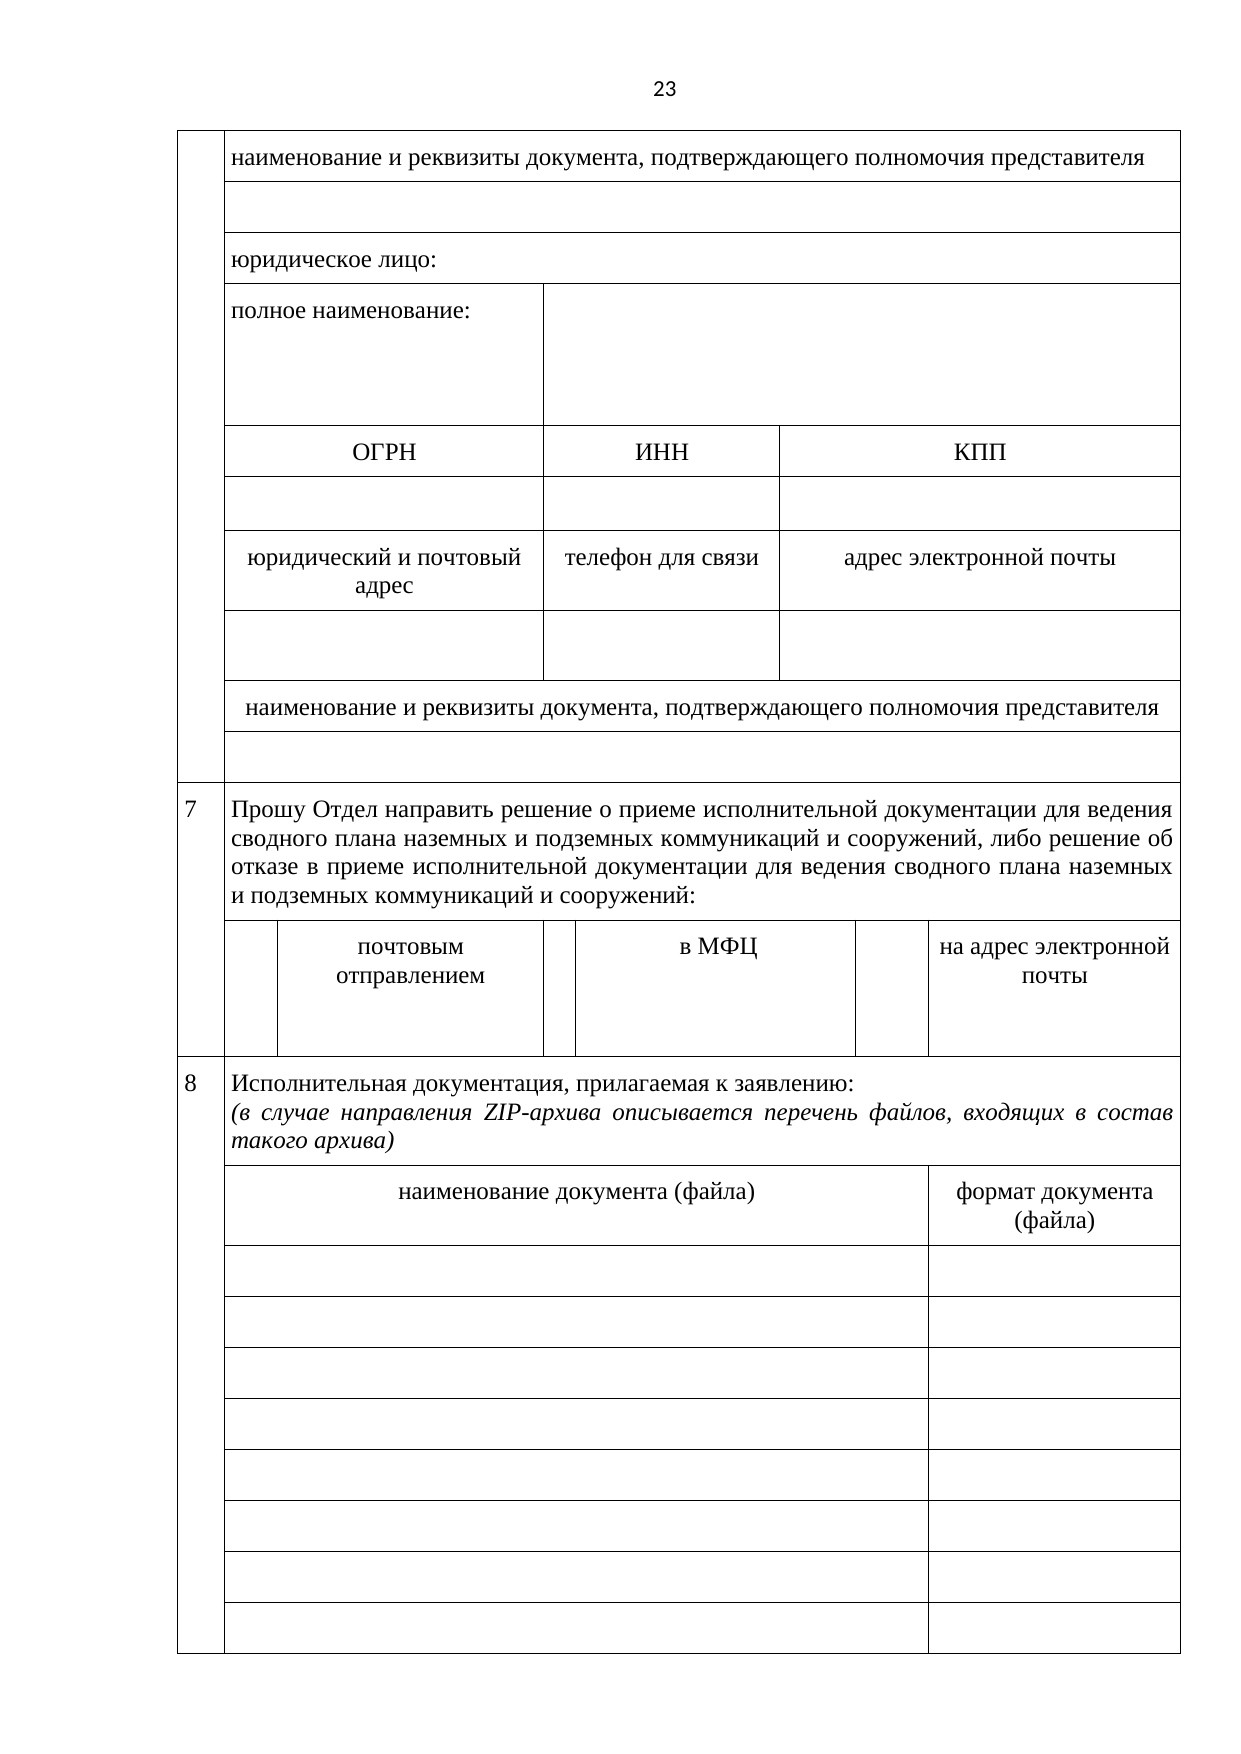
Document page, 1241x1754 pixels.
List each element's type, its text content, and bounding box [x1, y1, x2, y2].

table_cell [225, 1552, 928, 1602]
table_cell телефон для связи [544, 531, 779, 610]
table_cell [225, 1348, 928, 1398]
table_cell [544, 611, 779, 680]
table_cell [225, 732, 1180, 782]
table_cell [929, 1501, 1180, 1551]
table_cell [1181, 181, 1223, 232]
table_cell [225, 1450, 928, 1500]
table_cell [1181, 920, 1223, 1056]
table_cell юридическое лицо: [225, 233, 1180, 283]
table_cell [225, 477, 543, 530]
table_cell почтовым отправлением [278, 921, 543, 1056]
table_cell [929, 1603, 1180, 1653]
table_cell полное наименование: [225, 284, 543, 425]
table_cell 8 [178, 1057, 224, 1653]
table_cell [225, 1501, 928, 1551]
table_cell КПП [780, 426, 1180, 476]
table_cell Прошу Отдел направить решение о приеме исполнительной документации для ведения сводного плана наземных и подземных коммуникаций и сооружений, либо решение об отказе в приеме исполнительной документации для ведения сводного плана наземных и подземных коммуникаций и сооружений: [225, 783, 1180, 919]
table_cell [225, 1297, 928, 1347]
table_cell [929, 1450, 1180, 1500]
table_cell [1181, 1056, 1223, 1165]
table_cell [1181, 283, 1223, 425]
table_cell ОГРН [225, 426, 543, 476]
table_cell [1181, 425, 1223, 476]
table_cell [1181, 130, 1223, 181]
table_cell адрес электронной почты [780, 531, 1180, 610]
table_cell наименование документа (файла) [225, 1166, 928, 1244]
table_cell [1181, 1347, 1223, 1398]
table_cell [929, 1297, 1180, 1347]
table_cell [1181, 782, 1223, 919]
table_cell [225, 1399, 928, 1449]
table_cell [1181, 1602, 1223, 1653]
table_cell [225, 1246, 928, 1296]
table_cell [544, 284, 1180, 425]
table_cell формат документа (файла) [929, 1166, 1180, 1244]
table_cell ИНН [544, 426, 779, 476]
table_cell [1181, 731, 1223, 782]
table_cell 7 [178, 783, 224, 1056]
table_cell [1181, 530, 1223, 610]
table_cell [1181, 680, 1223, 731]
table_cell [225, 1603, 928, 1653]
table_cell [1181, 1398, 1223, 1449]
table_cell [929, 1552, 1180, 1602]
table_cell наименование и реквизиты документа, подтверждающего полномочия представителя [225, 131, 1180, 181]
table_cell [780, 611, 1180, 680]
table_cell [780, 477, 1180, 530]
table_cell [1181, 232, 1223, 283]
table_cell [544, 477, 779, 530]
table_cell [225, 182, 1180, 232]
table_cell Исполнительная документация, прилагаемая к заявлению: (в случае направления ZIP-архива описывается перечень файлов, входящих в состав такого архива) [225, 1057, 1180, 1165]
table_cell [225, 611, 543, 680]
table_cell [1181, 1551, 1223, 1602]
table_cell [1181, 476, 1223, 530]
table_cell [1181, 610, 1223, 680]
table_cell [929, 1246, 1180, 1296]
table_cell [1181, 1500, 1223, 1551]
table_cell [929, 1399, 1180, 1449]
table_cell [1181, 1165, 1223, 1244]
table_cell [225, 921, 277, 1056]
table_cell [1181, 1245, 1223, 1296]
table_cell [1181, 1296, 1223, 1347]
table_cell на адрес электронной почты [929, 921, 1180, 1056]
table_cell [544, 921, 575, 1056]
table_cell [929, 1348, 1180, 1398]
table_cell юридический и почтовый адрес [225, 531, 543, 610]
table_cell [856, 921, 928, 1056]
table_cell в МФЦ [576, 921, 855, 1056]
table_cell [1181, 1449, 1223, 1500]
table_cell наименование и реквизиты документа, подтверждающего полномочия представителя [225, 681, 1180, 731]
